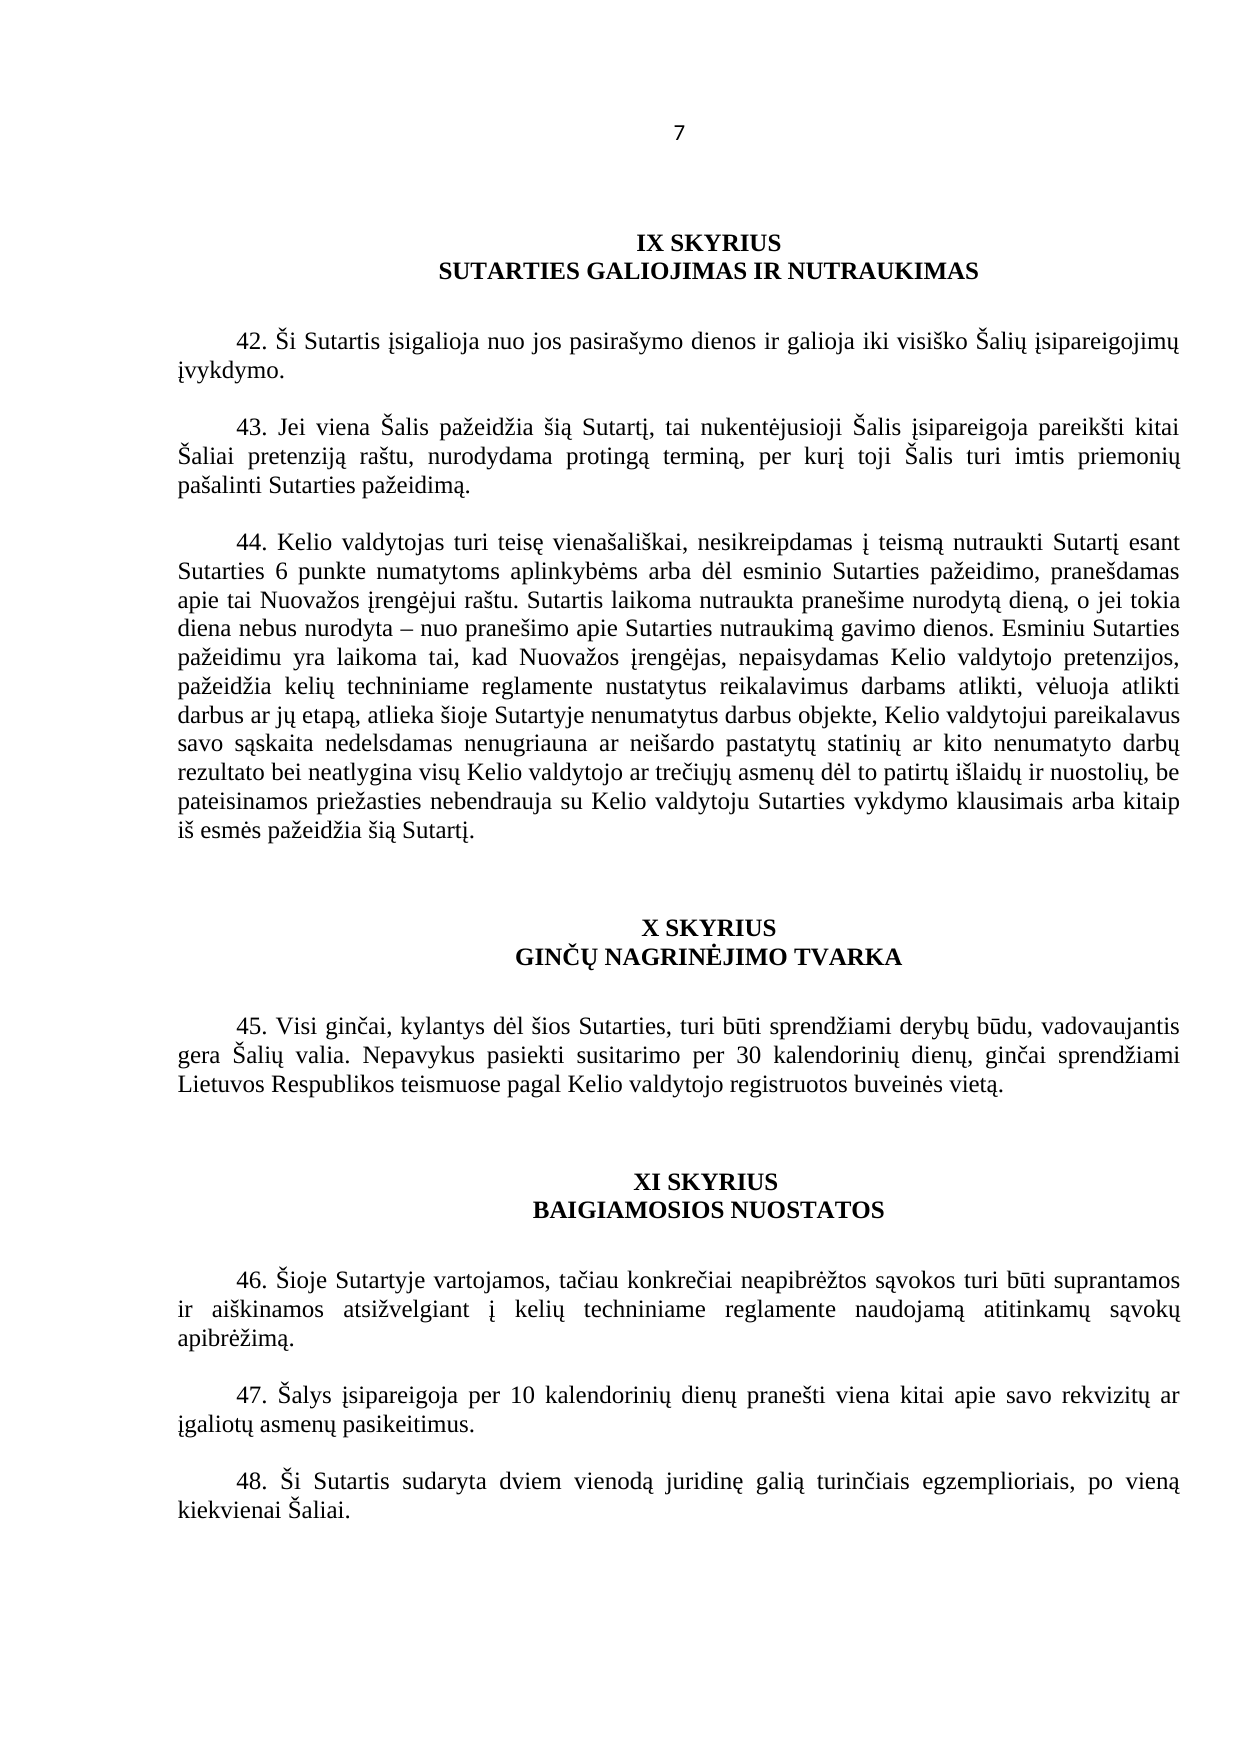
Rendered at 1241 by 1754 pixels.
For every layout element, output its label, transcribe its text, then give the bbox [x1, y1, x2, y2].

text 42. Ši Sutartis įsigalioja nuo jos pasirašymo dienos ir galioja iki visiško Šalių įsipareigojimų įvykdymo. [177, 326, 1181, 383]
text IX SKYRIUS [177, 228, 1181, 256]
text 44. Kelio valdytojas turi teisę vienašališkai, nesikreipdamas į teismą nutraukti Sutartį esant Sutarties 6 punkte numatytoms aplinkybėms arba dėl esminio Sutarties pažeidimo, pranešdamas apie tai Nuovažos įrengėjui raštu. Sutartis laikoma nutraukta pranešime nurodytą dieną, o jei tokia diena nebus nurodyta – nuo pranešimo apie Sutarties nutraukimą gavimo dienos. Esminiu Sutarties pažeidimu yra laikoma tai, kad Nuovažos įrengėjas, nepaisydamas Kelio valdytojo pretenzijos, pažeidžia kelių techniniame reglamente nustatytus reikalavimus darbams atlikti, vėluoja atlikti darbus ar jų etapą, atlieka šioje Sutartyje nenumatytus darbus objekte, Kelio valdytojui pareikalavus savo sąskaita nedelsdamas nenugriauna ar neišardo pastatytų statinių ar kito nenumatyto darbų rezultato bei neatlygina visų Kelio valdytojo ar trečiųjų asmenų dėl to patirtų išlaidų ir nuostolių, be pateisinamos priežasties nebendrauja su Kelio valdytoju Sutarties vykdymo klausimais arba kitaip iš esmės pažeidžia šią Sutartį. [177, 527, 1181, 843]
text 47. Šalys įsipareigoja per 10 kalendorinių dienų pranešti viena kitai apie savo rekvizitų ar įgaliotų asmenų pasikeitimus. [177, 1380, 1181, 1438]
text 48. Ši Sutartis sudaryta dviem vienodą juridinę galią turinčiais egzemplioriais, po vieną kiekvienai Šaliai. [177, 1466, 1181, 1524]
text GINČŲ NAGRINĖJIMO TVARKA [177, 942, 1181, 970]
text XI SKYRIUS [177, 1167, 1181, 1196]
text BAIGIAMOSIOS NUOSTATOS [177, 1196, 1181, 1224]
text X SKYRIUS [177, 913, 1181, 942]
text 46. Šioje Sutartyje vartojamos, tačiau konkrečiai neapibrėžtos sąvokos turi būti suprantamos ir aiškinamos atsižvelgiant į kelių techniniame reglamente naudojamą atitinkamų sąvokų apibrėžimą. [177, 1265, 1181, 1351]
text 43. Jei viena Šalis pažeidžia šią Sutartį, tai nukentėjusioji Šalis įsipareigoja pareikšti kitai Šaliai pretenziją raštu, nurodydama protingą terminą, per kurį toji Šalis turi imtis priemonių pašalinti Sutarties pažeidimą. [177, 412, 1181, 498]
text SUTARTIES GALIOJIMAS IR NUTRAUKIMAS [177, 256, 1181, 285]
text 45. Visi ginčai, kylantys dėl šios Sutarties, turi būti sprendžiami derybų būdu, vadovaujantis gera Šalių valia. Nepavykus pasiekti susitarimo per 30 kalendorinių dienų, ginčai sprendžiami Lietuvos Respublikos teismuose pagal Kelio valdytojo registruotos buveinės vietą. [177, 1011, 1181, 1097]
